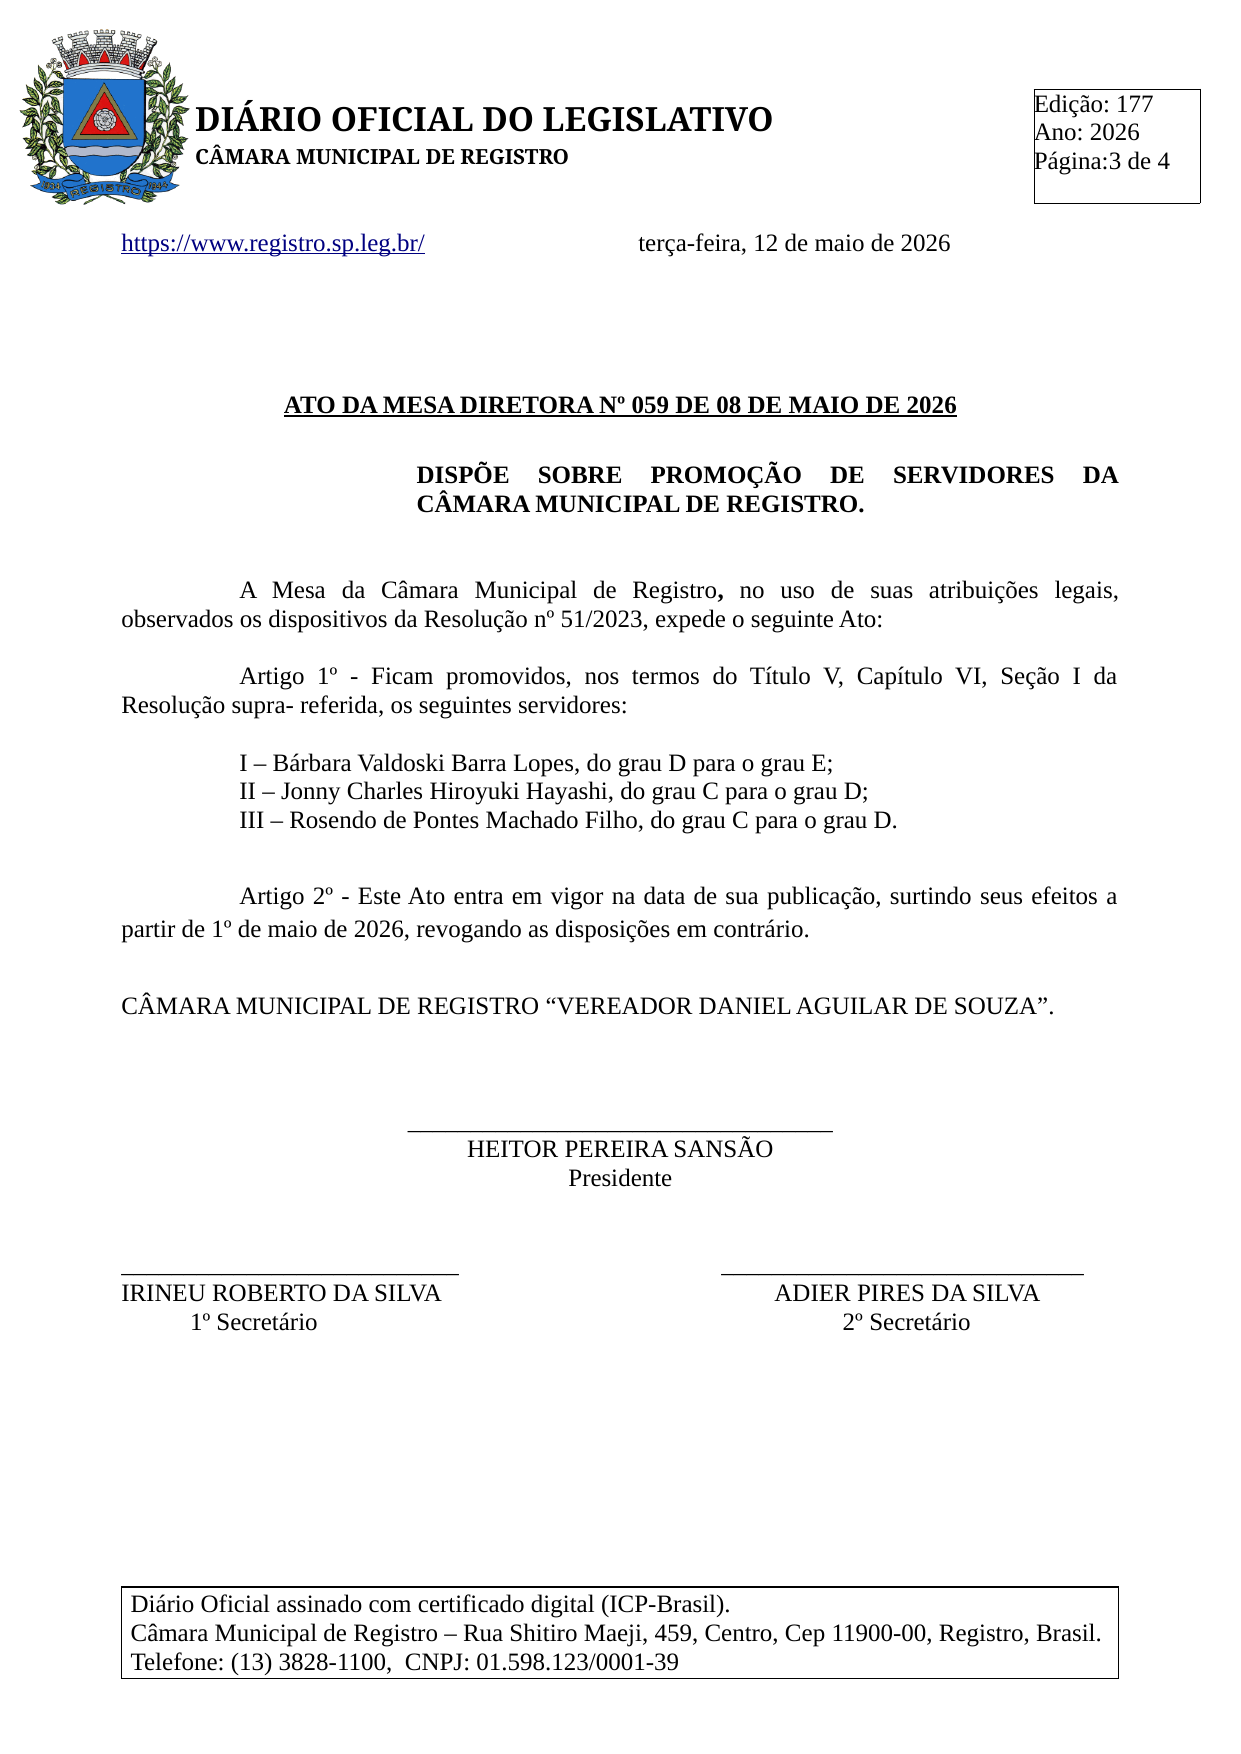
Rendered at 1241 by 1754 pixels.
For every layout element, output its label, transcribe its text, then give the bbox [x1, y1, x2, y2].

text Artigo 2º - Este Ato entra em vigor na data de sua publicação, surtindo seus efeitos a partir de 1º de maio de 2026, revogando as disposições em contrário. [121, 881, 1119, 943]
text DISPÕE SOBRE PROMOÇÃO DE SERVIDORES DA CÂMARA MUNICIPAL DE REGISTRO. [416, 460, 1119, 518]
text HEITOR PEREIRA SANSÃO [121, 1134, 1119, 1163]
text I – Bárbara Valdoski Barra Lopes, do grau D para o grau E; [121, 748, 1119, 776]
picture [15, 23, 194, 210]
text ___________________________ _____________________________ IRINEU ROBERTO DA SILVA ADIER PIRES DA SILVA [121, 1249, 1119, 1307]
text Presidente [121, 1163, 1119, 1192]
text __________________________________ [121, 1106, 1119, 1134]
text CÂMARA MUNICIPAL DE REGISTRO “VEREADOR DANIEL AGUILAR DE SOUZA”. [121, 991, 1119, 1019]
text Artigo 1º - Ficam promovidos, nos termos do Título V, Capítulo VI, Seção I da Resolução supra- referida, os seguintes servidores: [121, 661, 1119, 719]
text ATO DA MESA DIRETORA Nº 059 DE 08 DE MAIO DE 2026 [121, 390, 1119, 419]
text II – Jonny Charles Hiroyuki Hayashi, do grau C para o grau D; [121, 776, 1119, 805]
text III – Rosendo de Pontes Machado Filho, do grau C para o grau D. [121, 805, 1119, 834]
text 1º Secretário 2º Secretário [121, 1307, 1119, 1336]
text A Mesa da Câmara Municipal de Registro, no uso de suas atribuições legais, observados os dispositivos da Resolução nº 51/2023, expede o seguinte Ato: [121, 575, 1119, 633]
